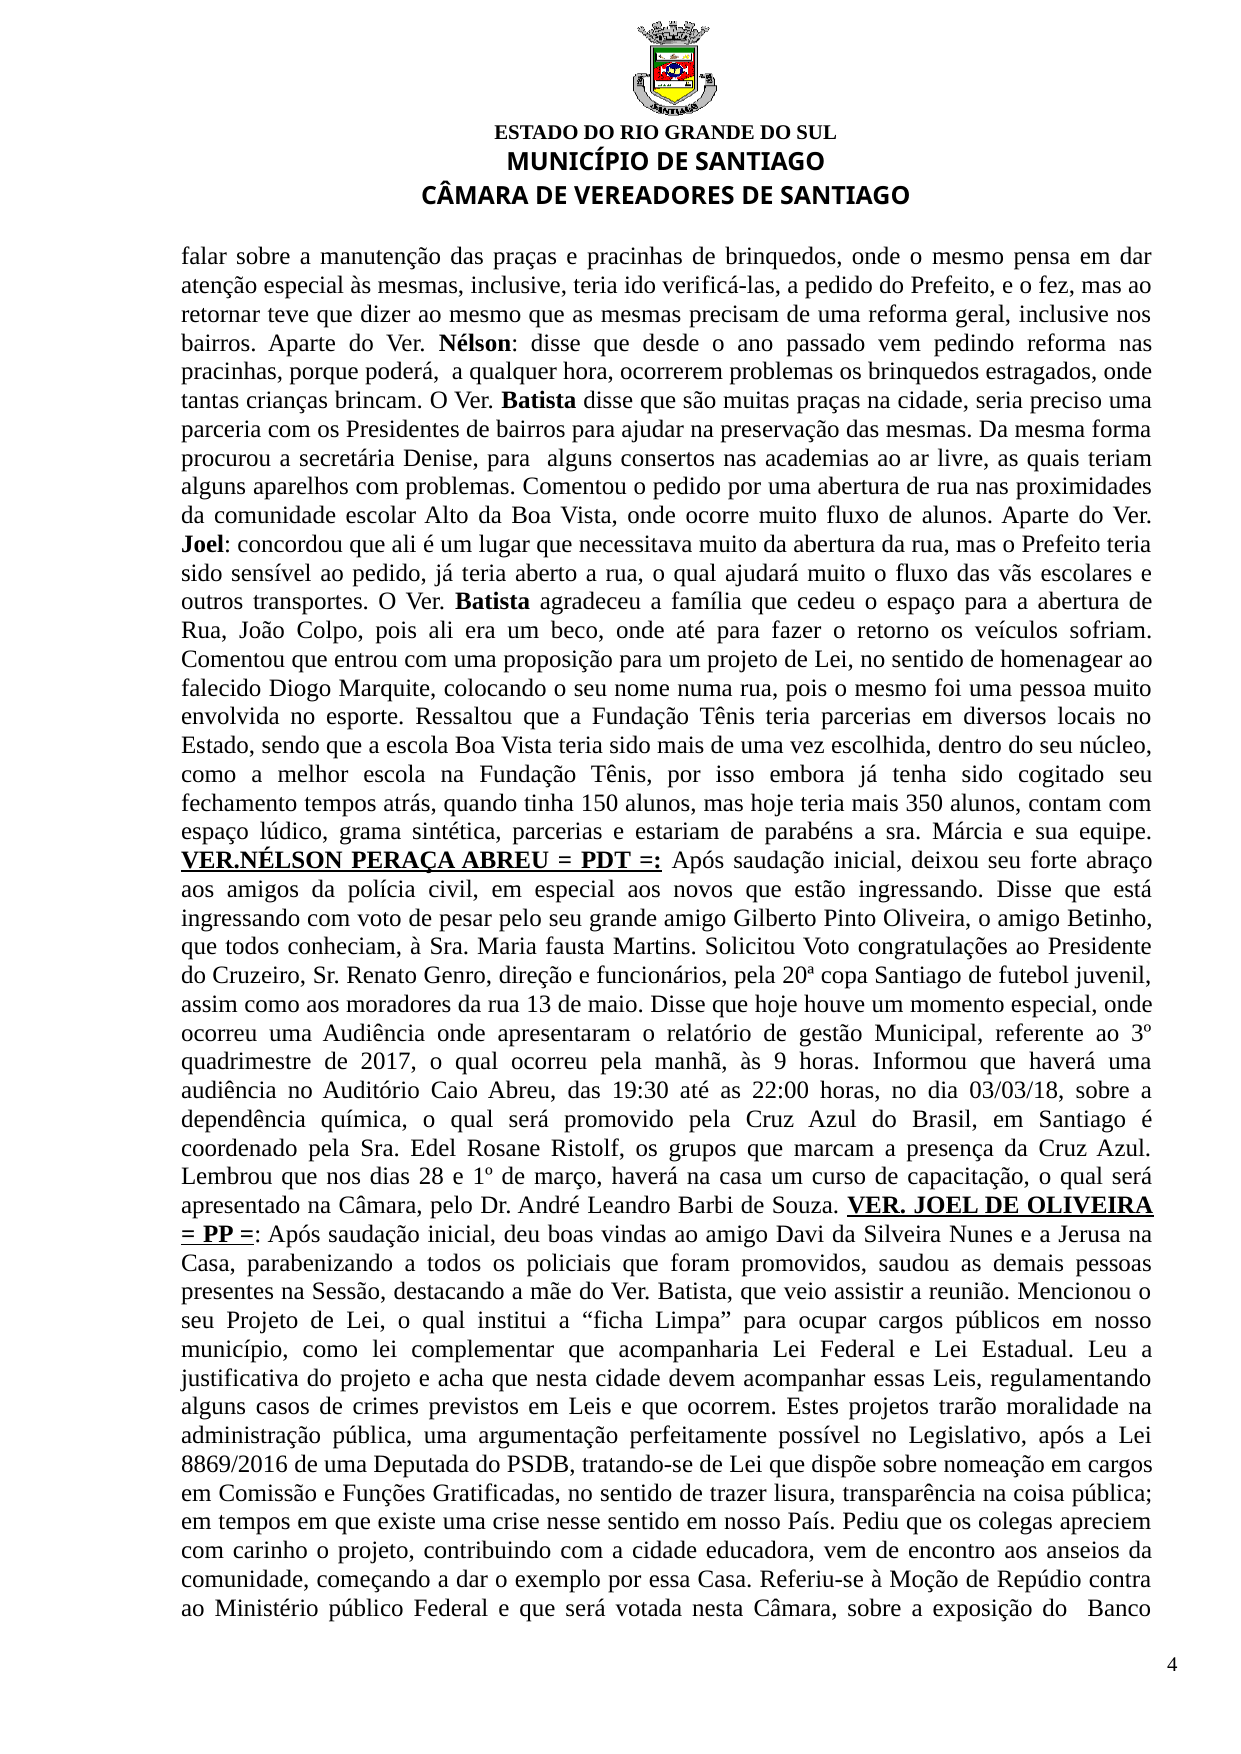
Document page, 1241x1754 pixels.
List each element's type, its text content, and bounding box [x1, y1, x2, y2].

text falar sobre a manutenção das praças e pracinhas de brinquedos, onde o mesmo pensa em dar atenção especial às mesmas, inclusive, teria ido verificá-las, a pedido do Prefeito, e o fez, mas ao retornar teve que dizer ao mesmo que as mesmas precisam de uma reforma geral, inclusive nos bairros. Aparte do Ver. Nélson: disse que desde o ano passado vem pedindo reforma nas pracinhas, porque poderá, a qualquer hora, ocorrerem problemas os brinquedos estragados, onde tantas crianças brincam. O Ver. Batista disse que são muitas praças na cidade, seria preciso uma parceria com os Presidentes de bairros para ajudar na preservação das mesmas. Da mesma forma procurou a secretária Denise, para alguns consertos nas academias ao ar livre, as quais teriam alguns aparelhos com problemas. Comentou o pedido por uma abertura de rua nas proximidades da comunidade escolar Alto da Boa Vista, onde ocorre muito fluxo de alunos. Aparte do Ver. Joel: concordou que ali é um lugar que necessitava muito da abertura da rua, mas o Prefeito teria sido sensível ao pedido, já teria aberto a rua, o qual ajudará muito o fluxo das vãs escolares e outros transportes. O Ver. Batista agradeceu a família que cedeu o espaço para a abertura de Rua, João Colpo, pois ali era um beco, onde até para fazer o retorno os veículos sofriam. Comentou que entrou com uma proposição para um projeto de Lei, no sentido de homenagear ao falecido Diogo Marquite, colocando o seu nome numa rua, pois o mesmo foi uma pessoa muito envolvida no esporte. Ressaltou que a Fundação Tênis teria parcerias em diversos locais no Estado, sendo que a escola Boa Vista teria sido mais de uma vez escolhida, dentro do seu núcleo, como a melhor escola na Fundação Tênis, por isso embora já tenha sido cogitado seu fechamento tempos atrás, quando tinha 150 alunos, mas hoje teria mais 350 alunos, contam com espaço lúdico, grama sintética, parcerias e estariam de parabéns a sra. Márcia e sua equipe. VER.NÉLSON PERAÇA ABREU = PDT =: Após saudação inicial, deixou seu forte abraço aos amigos da polícia civil, em especial aos novos que estão ingressando. Disse que está ingressando com voto de pesar pelo seu grande amigo Gilberto Pinto Oliveira, o amigo Betinho, que todos conheciam, à Sra. Maria fausta Martins. Solicitou Voto congratulações ao Presidente do Cruzeiro, Sr. Renato Genro, direção e funcionários, pela 20ª copa Santiago de futebol juvenil, assim como aos moradores da rua 13 de maio. Disse que hoje houve um momento especial, onde ocorreu uma Audiência onde apresentaram o relatório de gestão Municipal, referente ao 3º quadrimestre de 2017, o qual ocorreu pela manhã, às 9 horas. Informou que haverá uma audiência no Auditório Caio Abreu, das 19:30 até as 22:00 horas, no dia 03/03/18, sobre a dependência química, o qual será promovido pela Cruz Azul do Brasil, em Santiago é coordenado pela Sra. Edel Rosane Ristolf, os grupos que marcam a presença da Cruz Azul. Lembrou que nos dias 28 e 1º de março, haverá na casa um curso de capacitação, o qual será apresentado na Câmara, pelo Dr. André Leandro Barbi de Souza. VER. JOEL DE OLIVEIRA = PP =: Após saudação inicial, deu boas vindas ao amigo Davi da Silveira Nunes e a Jerusa na Casa, parabenizando a todos os policiais que foram promovidos, saudou as demais pessoas presentes na Sessão, destacando a mãe do Ver. Batista, que veio assistir a reunião. Mencionou o seu Projeto de Lei, o qual institui a “ficha Limpa” para ocupar cargos públicos em nosso município, como lei complementar que acompanharia Lei Federal e Lei Estadual. Leu a justificativa do projeto e acha que nesta cidade devem acompanhar essas Leis, regulamentando alguns casos de crimes previstos em Leis e que ocorrem. Estes projetos trarão moralidade na administração pública, uma argumentação perfeitamente possível no Legislativo, após a Lei 8869/2016 de uma Deputada do PSDB, tratando-se de Lei que dispõe sobre nomeação em cargos em Comissão e Funções Gratificadas, no sentido de trazer lisura, transparência na coisa pública; em tempos em que existe uma crise nesse sentido em nosso País. Pediu que os colegas apreciem com carinho o projeto, contribuindo com a cidade educadora, vem de encontro aos anseios da comunidade, começando a dar o exemplo por essa Casa. Referiu-se à Moção de Repúdio contra ao Ministério público Federal e que será votada nesta Câmara, sobre a exposição do Banco [143, 241, 1153, 1621]
